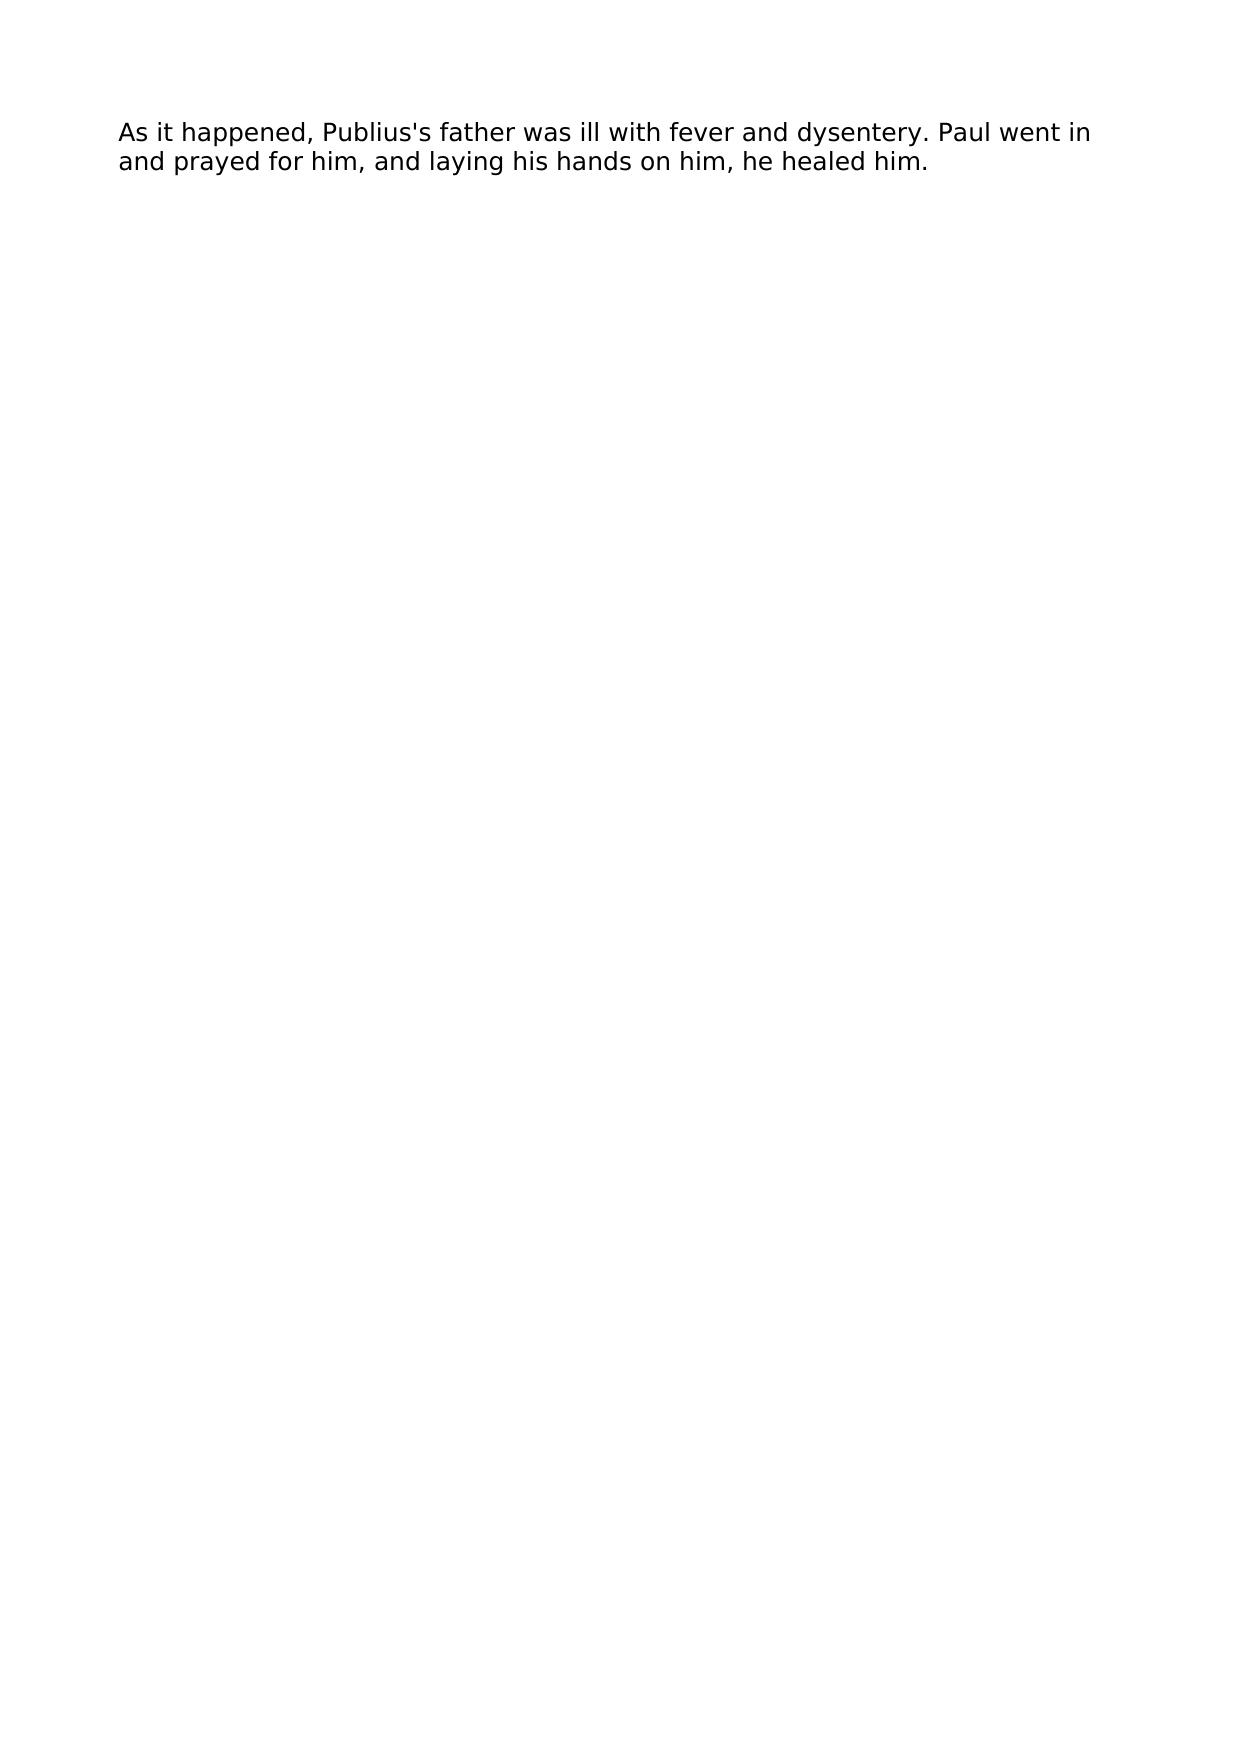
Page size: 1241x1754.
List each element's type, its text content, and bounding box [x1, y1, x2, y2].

text As it happened, Publius's father was ill with fever and dysentery. Paul went in and prayed for him, and laying his hands on him, he healed him. [118, 118, 1122, 176]
